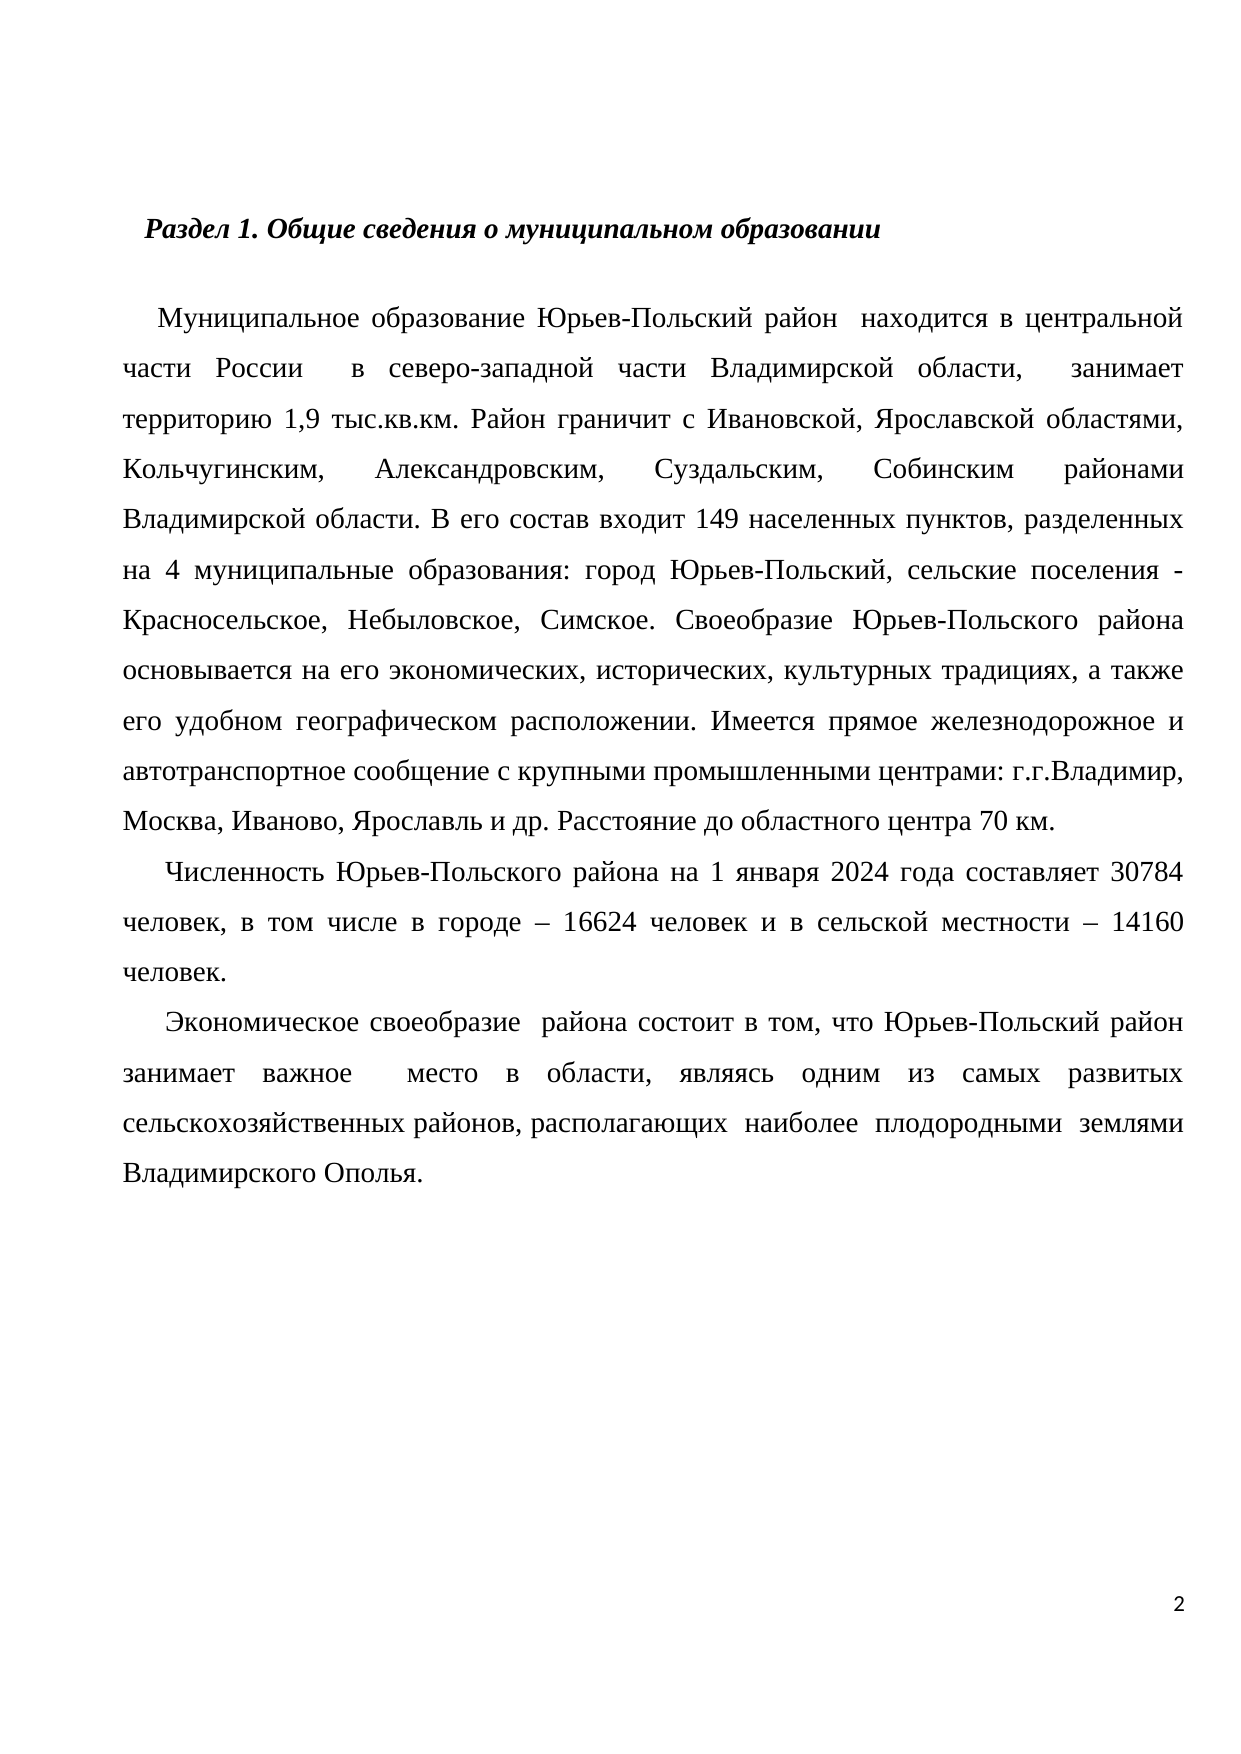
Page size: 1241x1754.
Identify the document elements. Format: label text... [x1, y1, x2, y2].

text Численность Юрьев-Польского района на 1 января 2024 года составляет 30784 человек, в том числе в городе – 16624 человек и в сельской местности – 14160 человек. [122, 854, 1185, 988]
text Экономическое своеобразие района состоит в том, что Юрьев-Польский район занимает важное место в области, являясь одним из самых развитых сельскохозяйственных районов, располагающих наиболее плодородными землями Владимирского Ополья. [122, 1004, 1185, 1189]
text Муниципальное образование Юрьев-Польский район находится в центральной части России в северо-западной части Владимирской области, занимает территорию 1,9 тыс.кв.км. Район граничит с Ивановской, Ярославской областями, Кольчугинским, Александровским, Суздальским, Собинским районами Владимирской области. В его состав входит 149 населенных пунктов, разделенных на 4 муниципальные образования: город Юрьев-Польский, сельские поселения - Красносельское, Небыловское, Симское. Своеобразие Юрьев-Польского района основывается на его экономических, исторических, культурных традициях, а также его удобном географическом расположении. Имеется прямое железнодорожное и автотранспортное сообщение с крупными промышленными центрами: г.г.Владимир, Москва, Иваново, Ярославль и др. Расстояние до областного центра 70 км. [122, 300, 1185, 837]
subtitle Раздел 1. Общие сведения о муниципальном образовании [122, 211, 1185, 245]
